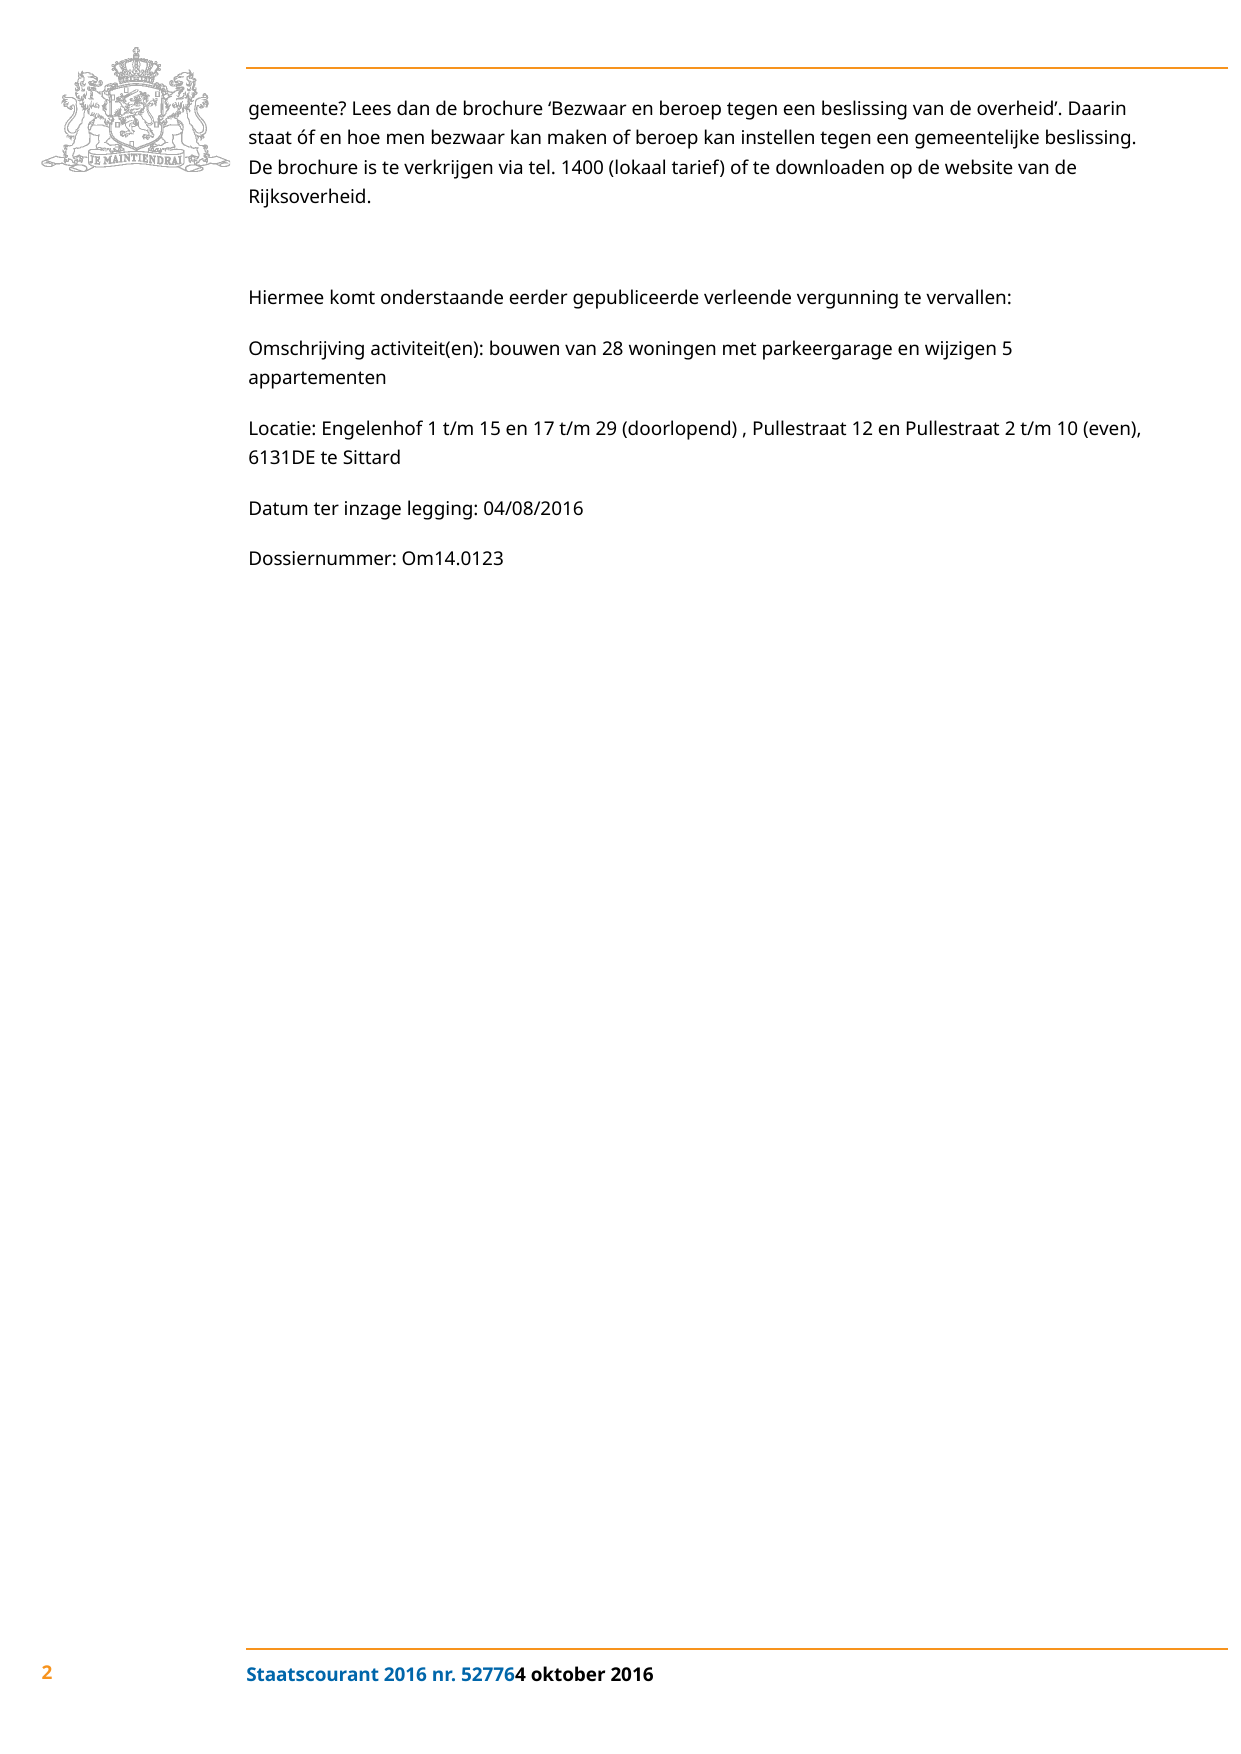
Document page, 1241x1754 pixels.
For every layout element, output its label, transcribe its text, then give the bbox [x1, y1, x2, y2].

text Datum ter inzage legging: 04/08/2016 [248, 495, 1152, 521]
text gemeente? Lees dan de brochure ‘Bezwaar en beroep tegen een beslissing van de overheid’. Daarin staat óf en hoe men bezwaar kan maken of beroep kan instellen tegen een gemeentelijke beslissing. De brochure is te verkrijgen via tel. 1400 (lokaal tarief) of te downloaden op de website van de Rijksoverheid. [248, 95, 1152, 209]
text Dossiernummer: Om14.0123 [248, 545, 1152, 571]
text Locatie: Engelenhof 1 t/m 15 en 17 t/m 29 (doorlopend) , Pullestraat 12 en Pullestraat 2 t/m 10 (even), 6131DE te Sittard [248, 415, 1152, 470]
text Omschrijving activiteit(en): bouwen van 28 woningen met parkeergarage en wijzigen 5 appartementen [248, 335, 1152, 390]
picture [41, 47, 231, 172]
text Hiermee komt onderstaande eerder gepubliceerde verleende vergunning te vervallen: [248, 284, 1152, 310]
